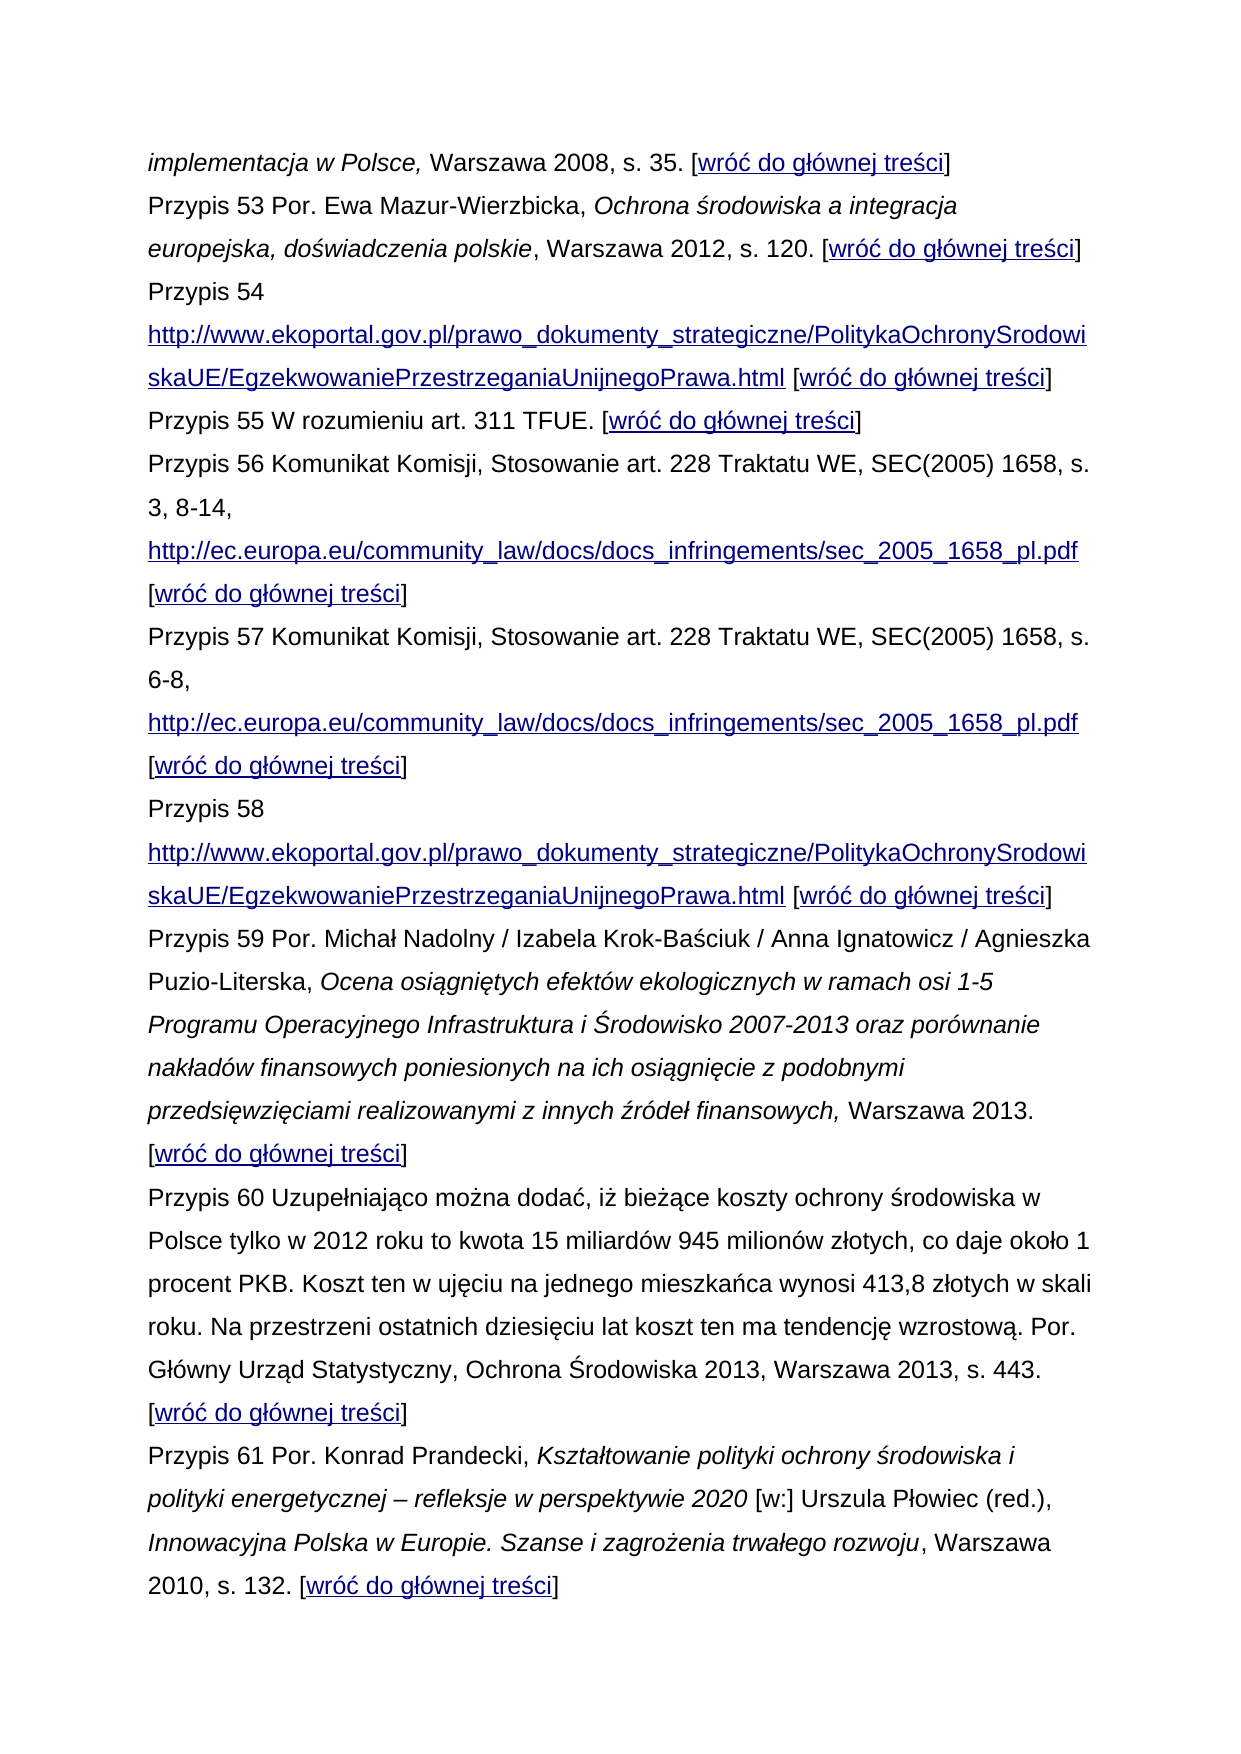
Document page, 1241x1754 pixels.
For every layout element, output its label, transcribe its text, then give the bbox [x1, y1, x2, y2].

text Przypis 54 http://www.ekoportal.gov.pl/prawo_dokumenty_strategiczne/PolitykaOchronySrodowiskaUE/EgzekwowaniePrzestrzeganiaUnijnegoPrawa.html [wróć do głównej treści] [148, 277, 1093, 392]
text implementacja w Polsce, Warszawa 2008, s. 35. [wróć do głównej treści] [148, 148, 1093, 176]
text Przypis 59 Por. Michał Nadolny / Izabela Krok-Baściuk / Anna Ignatowicz / Agnieszka Puzio-Literska, Ocena osiągniętych efektów ekologicznych w ramach osi 1-5 Programu Operacyjnego Infrastruktura i Środowisko 2007-2013 oraz porównanie nakładów finansowych poniesionych na ich osiągnięcie z podobnymi przedsięwzięciami realizowanymi z innych źródeł finansowych, Warszawa 2013. [wróć do głównej treści] [148, 924, 1093, 1168]
text Przypis 60 Uzupełniająco można dodać, iż bieżące koszty ochrony środowiska w Polsce tylko w 2012 roku to kwota 15 miliardów 945 milionów złotych, co daje około 1 procent PKB. Koszt ten w ujęciu na jednego mieszkańca wynosi 413,8 złotych w skali roku. Na przestrzeni ostatnich dziesięciu lat koszt ten ma tendencję wzrostową. Por. Główny Urząd Statystyczny, Ochrona Środowiska 2013, Warszawa 2013, s. 443. [wróć do głównej treści] [148, 1183, 1093, 1427]
text Przypis 57 Komunikat Komisji, Stosowanie art. 228 Traktatu WE, SEC(2005) 1658, s. 6-8, http://ec.europa.eu/community_law/docs/docs_infringements/sec_2005_1658_pl.pdf [wróć do głównej treści] [148, 622, 1093, 780]
text Przypis 58 http://www.ekoportal.gov.pl/prawo_dokumenty_strategiczne/PolitykaOchronySrodowiskaUE/EgzekwowaniePrzestrzeganiaUnijnegoPrawa.html [wróć do głównej treści] [148, 794, 1093, 909]
text Przypis 53 Por. Ewa Mazur-Wierzbicka, Ochrona środowiska a integracja europejska, doświadczenia polskie, Warszawa 2012, s. 120. [wróć do głównej treści] [148, 191, 1093, 263]
text Przypis 61 Por. Konrad Prandecki, Kształtowanie polityki ochrony środowiska i polityki energetycznej – refleksje w perspektywie 2020 [w:] Urszula Płowiec (red.), Innowacyjna Polska w Europie. Szanse i zagrożenia trwałego rozwoju, Warszawa 2010, s. 132. [wróć do głównej treści] [148, 1441, 1093, 1599]
text Przypis 56 Komunikat Komisji, Stosowanie art. 228 Traktatu WE, SEC(2005) 1658, s. 3, 8-14, http://ec.europa.eu/community_law/docs/docs_infringements/sec_2005_1658_pl.pdf [wróć do głównej treści] [148, 449, 1093, 608]
text Przypis 55 W rozumieniu art. 311 TFUE. [wróć do głównej treści] [148, 406, 1093, 435]
